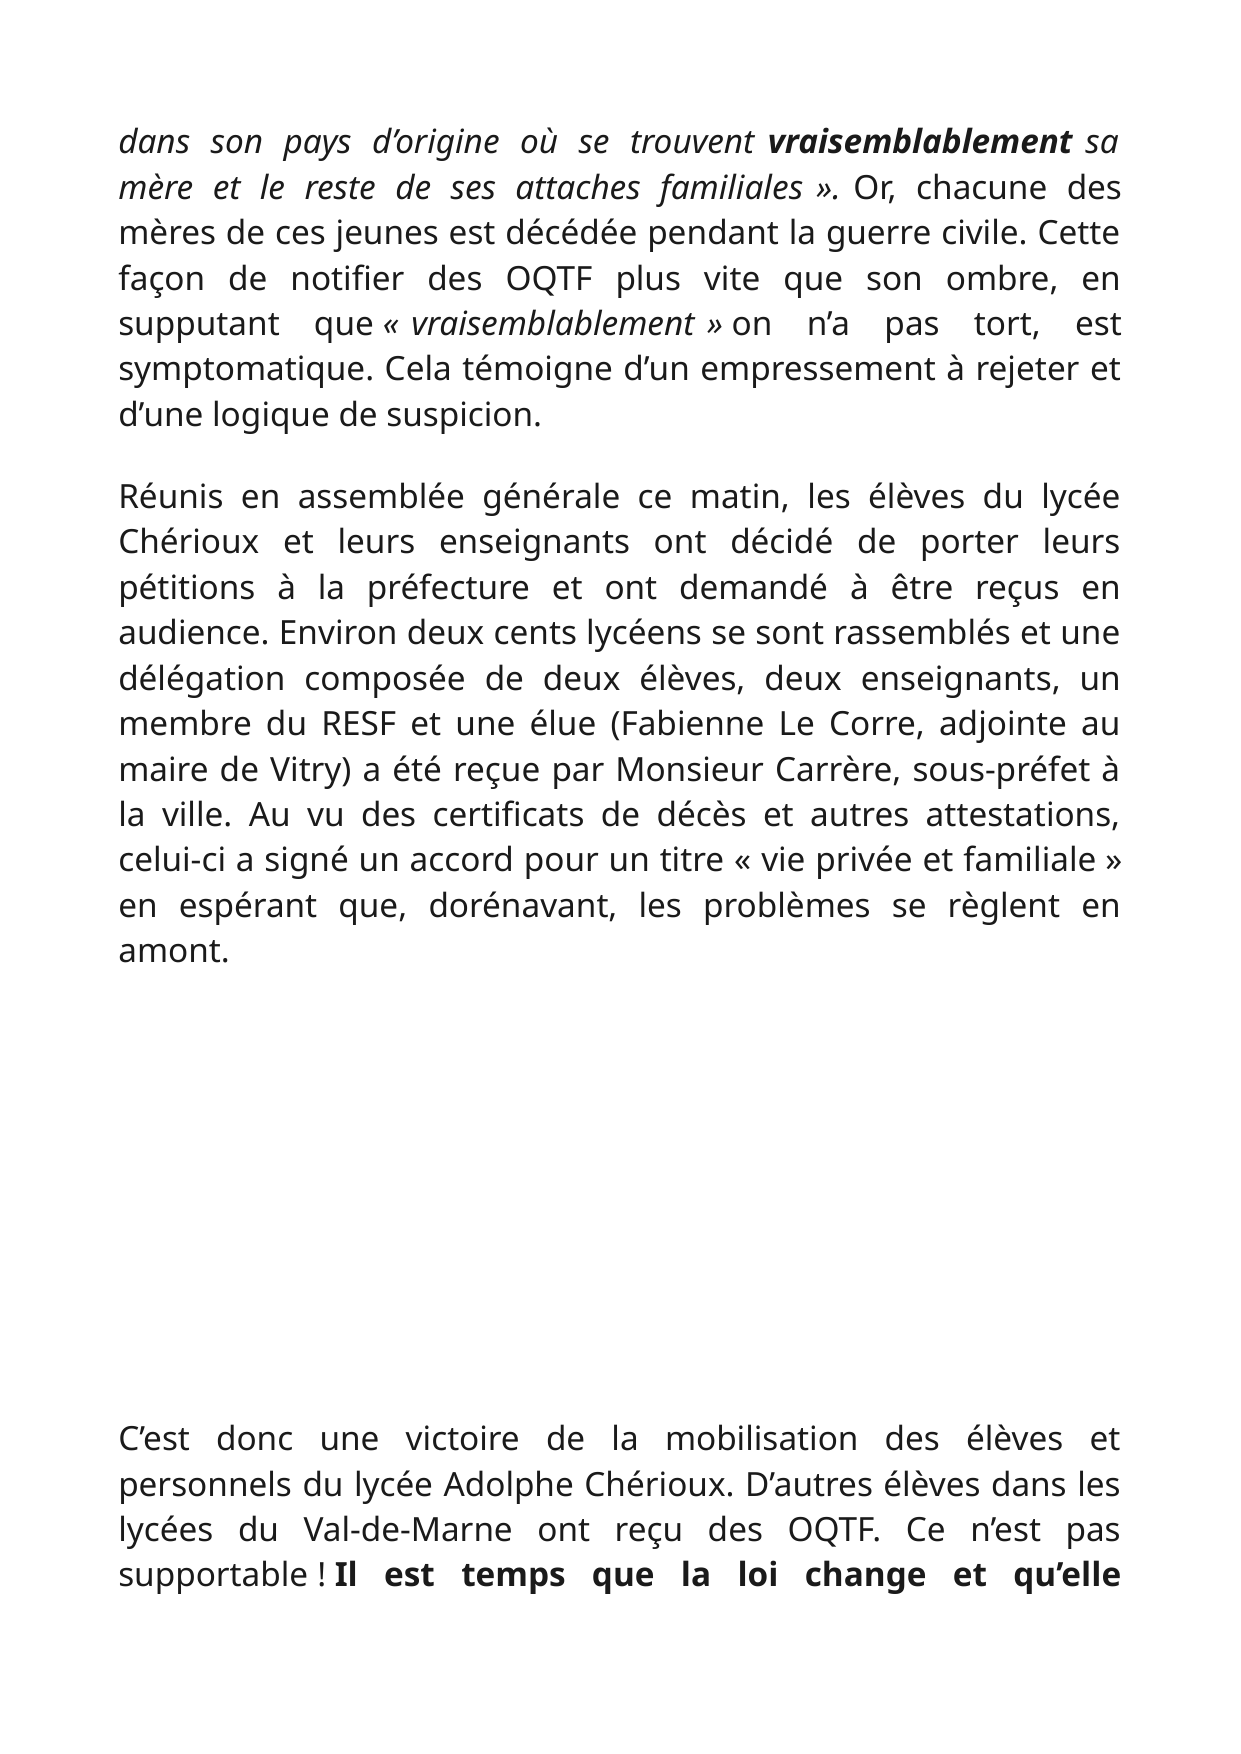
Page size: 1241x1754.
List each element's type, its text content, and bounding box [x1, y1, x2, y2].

text Réunis en assemblée générale ce matin, les élèves du lycée Chérioux et leurs enseignants ont décidé de porter leurs pétitions à la préfecture et ont demandé à être reçus en audience. Environ deux cents lycéens se sont rassemblés et une délégation composée de deux élèves, deux enseignants, un membre du RESF et une élue (Fabienne Le Corre, adjointe au maire de Vitry) a été reçue par Monsieur Carrère, sous-préfet à la ville. Au vu des certificats de décès et autres attestations, celui-ci a signé un accord pour un titre « vie privée et familiale » en espérant que, dorénavant, les problèmes se règlent en amont. [118, 473, 1122, 972]
text dans son pays d’origine où se trouvent vraisemblablement sa mère et le reste de ses attaches familiales ». Or, chacune des mères de ces jeunes est décédée pendant la guerre civile. Cette façon de notifier des OQTF plus vite que son ombre, en supputant que « vraisemblablement » on n’a pas tort, est symptomatique. Cela témoigne d’un empressement à rejeter et d’une logique de suspicion. [118, 118, 1122, 436]
text C’est donc une victoire de la mobilisation des élèves et personnels du lycée Adolphe Chérioux. D’autres élèves dans les lycées du Val-de-Marne ont reçu des OQTF. Ce n’est pas supportable ! Il est temps que la loi change et qu’elle [118, 1415, 1122, 1597]
